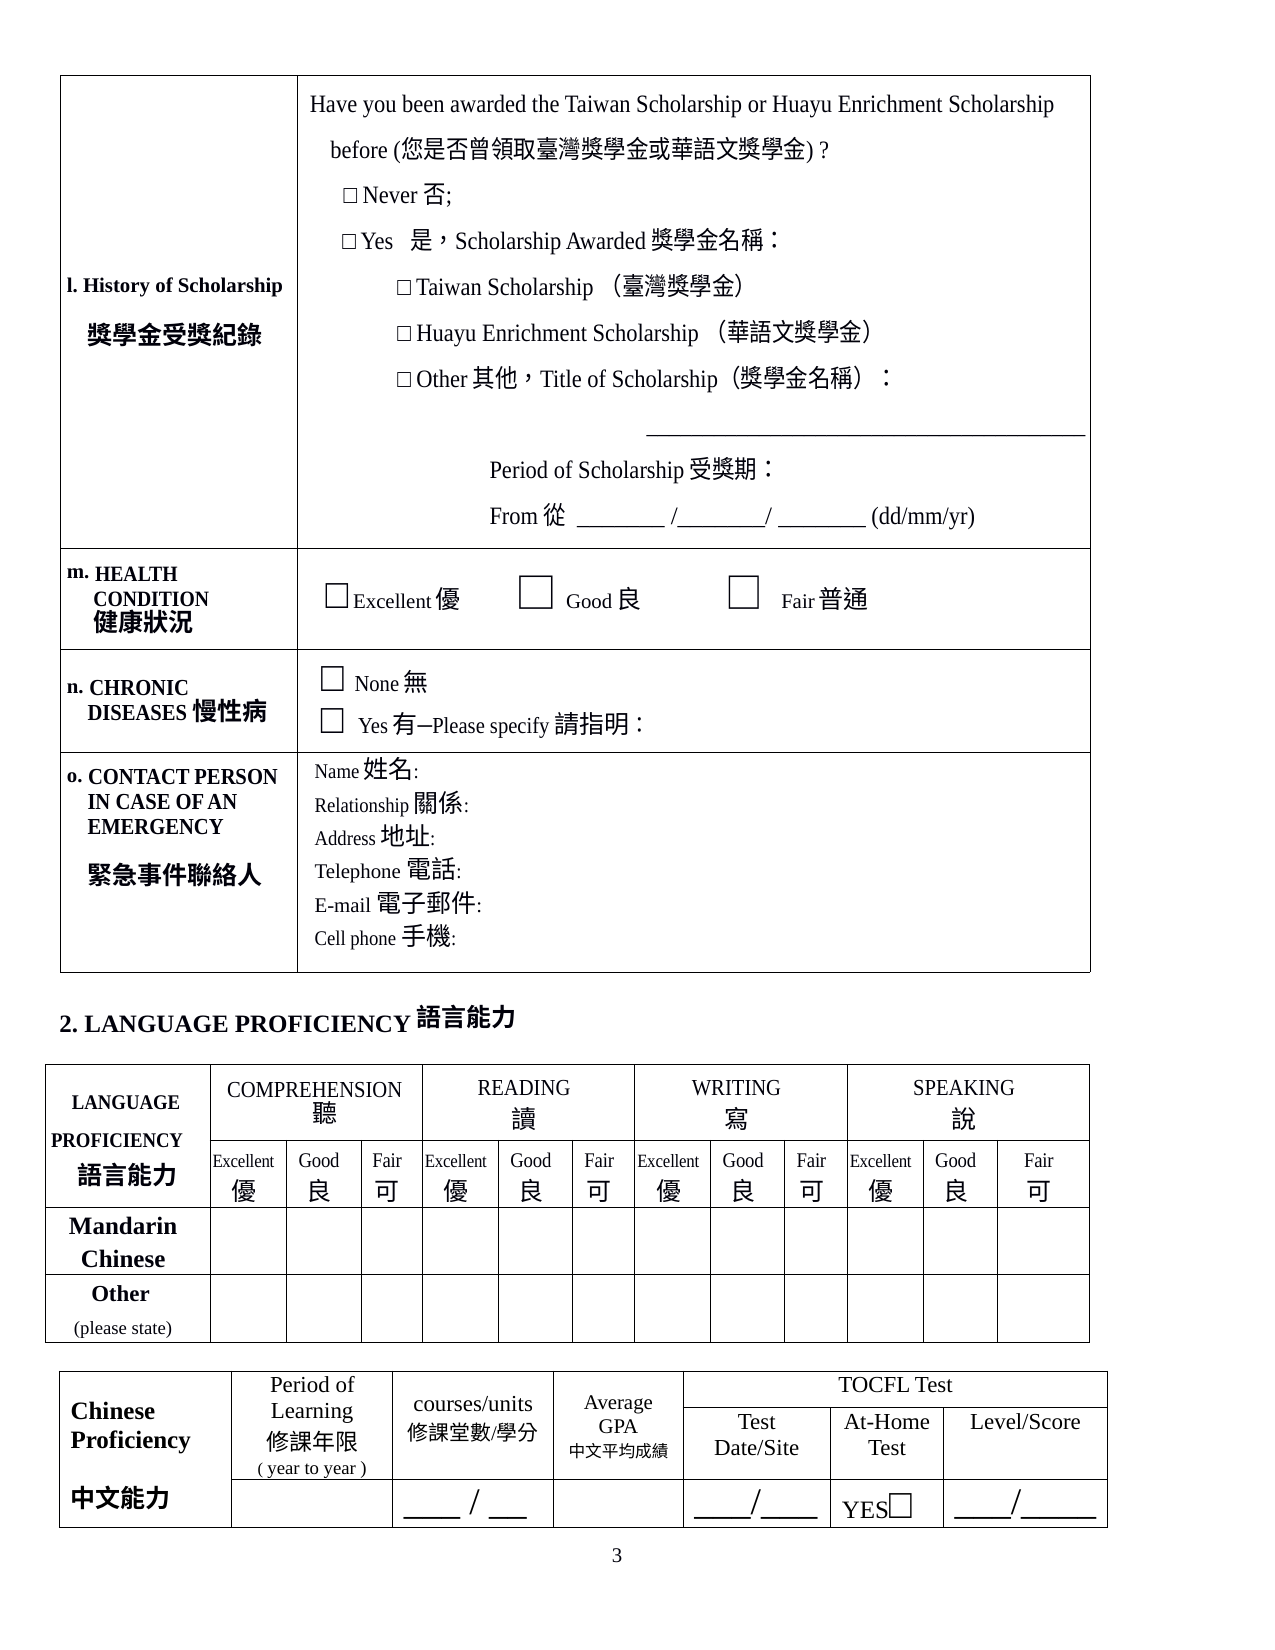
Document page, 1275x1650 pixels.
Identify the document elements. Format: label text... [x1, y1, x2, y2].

table_cell Good 良 [924, 1141, 997, 1207]
table_cell [232, 1480, 392, 1527]
table_cell [423, 1275, 498, 1341]
table_header TOCFL Test [684, 1372, 1107, 1407]
table_cell [711, 1208, 784, 1274]
table_cell Good 良 [711, 1141, 784, 1207]
table_cell [554, 1480, 683, 1527]
table_cell [635, 1208, 710, 1274]
table_header Average GPA 中文平均成績 [554, 1372, 683, 1479]
table_cell l. History of Scholarship 獎學金受獎紀錄 [61, 76, 297, 548]
table_cell [362, 1275, 422, 1341]
table_cell [287, 1275, 361, 1341]
table_cell [287, 1208, 361, 1274]
table_cell YES□ [831, 1480, 943, 1527]
table_cell Excellent 優 [211, 1141, 286, 1207]
table_header SPEAKING 說 [848, 1065, 1089, 1140]
table_cell [785, 1275, 847, 1341]
table_header Period of Learning 修課年限 ( year to year ) [232, 1372, 392, 1479]
table_cell [635, 1275, 710, 1341]
table_cell [499, 1275, 572, 1341]
table_cell Good 良 [499, 1141, 572, 1207]
table_cell [211, 1275, 286, 1341]
table_cell [711, 1275, 784, 1341]
table_cell Have you been awarded the Taiwan Scholarship or Huayu Enrichment Scholarship before (您是否曾領取臺灣獎學金或華語文獎學金) ? □ Never 否; □ Yes 是，Scholarship Awarded獎學金名稱： □ Taiwan Scholarship （臺灣獎學金） □ Huayu Enrichment Scholarship （華語文獎學金） □ Other其他，Title of Scholarship（獎學金名稱）： _______________________________________ Period of Scholarship受獎期： From從 _______ /_______/ _______ (dd/mm/yr) To 到 _______ /_______/ _______ (dd/mm/yr)*Note: Applicants who’ve received HES or Taiwan Scholarship or TUSA (Taiwan-United States Sister Relations Alliance) Scholarship or BEST Huayu Scholarship in the past are not eligible to apply. [298, 76, 1090, 548]
table_cell Excellent 優 [635, 1141, 710, 1207]
table_cell Mandarin Chinese [46, 1208, 210, 1274]
table_cell [924, 1275, 997, 1341]
table_cell ___ / __ [393, 1480, 553, 1527]
table_cell o. CONTACT PERSON IN CASE OF AN EMERGENCY 緊急事件聯絡人 [61, 753, 297, 972]
table_cell ___/___ [684, 1480, 830, 1527]
table_cell n. CHRONIC DISEASES 慢性病 [61, 650, 297, 751]
table_cell Test Date/Site [684, 1408, 830, 1479]
table_cell Fair 可 [785, 1141, 847, 1207]
table_cell □ None無 □ Yes有─Please specify請指明： [298, 650, 1090, 751]
table_cell [423, 1208, 498, 1274]
table_header READING 讀 [423, 1065, 634, 1140]
table_cell [499, 1208, 572, 1274]
table_cell [848, 1275, 923, 1341]
table_header Chinese Proficiency 中文能力 [60, 1372, 231, 1527]
table_cell [998, 1275, 1089, 1341]
table_cell Name姓名: Relationship 關係: Address地址: Telephone 電話: E-mail 電子郵件: Cell phone 手機: [298, 753, 1090, 972]
table_cell [924, 1208, 997, 1274]
table_cell Fair 可 [573, 1141, 634, 1207]
table_header courses/units修課堂數/學分 [393, 1372, 553, 1479]
table_cell [998, 1208, 1089, 1274]
table_header LANGUAGE PROFICIENCY 語言能力 [46, 1065, 210, 1207]
table_cell Fair 可 [998, 1141, 1089, 1207]
table_cell Excellent 優 [423, 1141, 498, 1207]
table_cell ___/____ [944, 1480, 1107, 1527]
table_cell [573, 1208, 634, 1274]
table_cell Fair 可 [362, 1141, 422, 1207]
table_cell [785, 1208, 847, 1274]
table_cell m. HEALTH CONDITION 健康狀況 [61, 549, 297, 649]
table_cell Level/Score [944, 1408, 1107, 1479]
table_header COMPREHENSION聽 [211, 1065, 422, 1140]
table_cell [362, 1208, 422, 1274]
table_cell [848, 1208, 923, 1274]
table_cell Excellent 優 [848, 1141, 923, 1207]
table_cell [211, 1208, 286, 1274]
table_cell At-Home Test [831, 1408, 943, 1479]
table_cell Other (please state) [46, 1275, 210, 1341]
table_cell [573, 1275, 634, 1341]
table_header WRITING 寫 [635, 1065, 847, 1140]
text 2. LANGUAGE PROFICIENCY語言能力 [59, 997, 1174, 1064]
table_cell □ Excellent優 □ Good良 □ Fair普通 [298, 549, 1090, 649]
table_cell Good 良 [287, 1141, 361, 1207]
